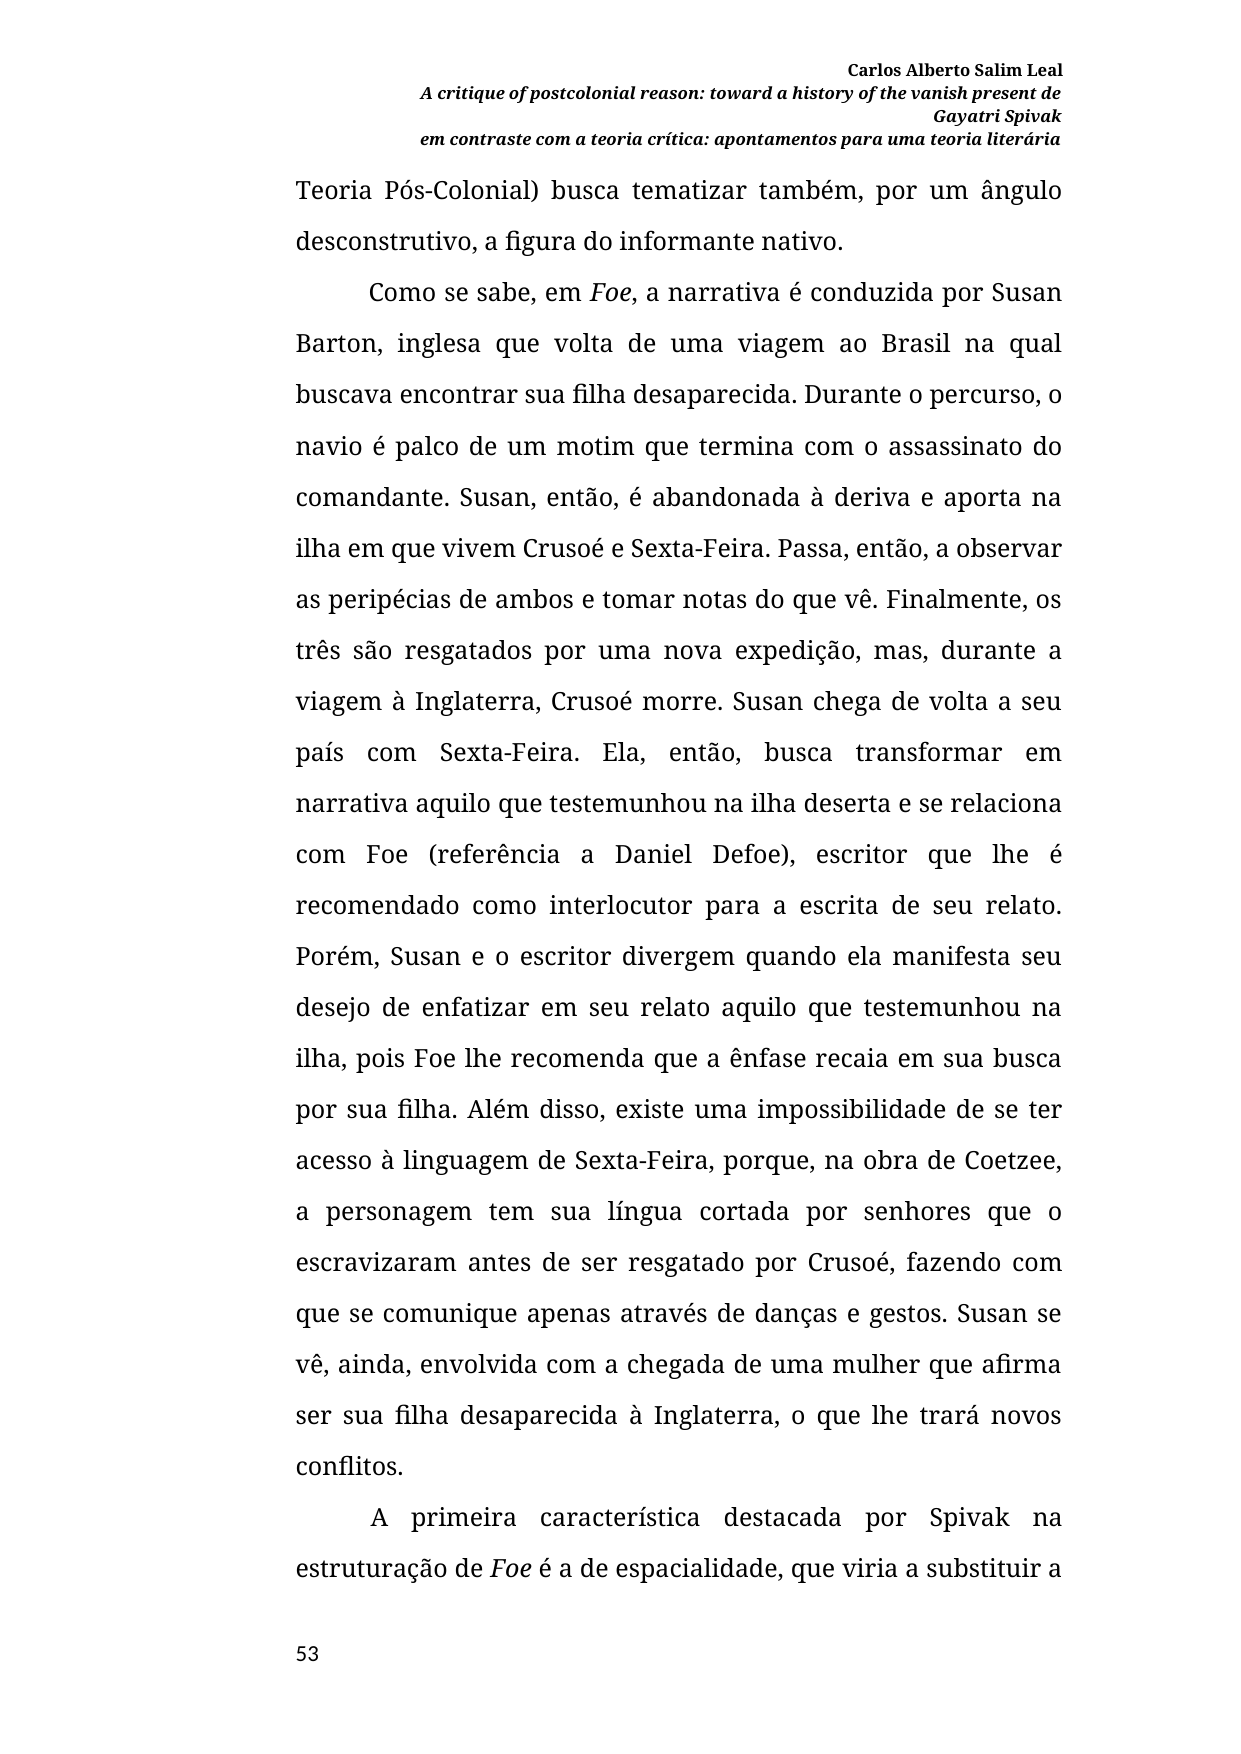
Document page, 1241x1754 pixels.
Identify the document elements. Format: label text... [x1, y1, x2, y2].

subtitle Teoria Pós-Colonial) busca tematizar também, por um ângulo desconstrutivo, a figura do informante nativo. [295, 173, 1063, 258]
subtitle Como se sabe, em Foe, a narrativa é conduzida por Susan Barton, inglesa que volta de uma viagem ao Brasil na qual buscava encontrar sua filha desaparecida. Durante o percurso, o navio é palco de um motim que termina com o assassinato do comandante. Susan, então, é abandonada à deriva e aporta na ilha em que vivem Crusoé e Sexta-Feira. Passa, então, a observar as peripécias de ambos e tomar notas do que vê. Finalmente, os três são resgatados por uma nova expedição, mas, durante a viagem à Inglaterra, Crusoé morre. Susan chega de volta a seu país com Sexta-Feira. Ela, então, busca transformar em narrativa aquilo que testemunhou na ilha deserta e se relaciona com Foe (referência a Daniel Defoe), escritor que lhe é recomendado como interlocutor para a escrita de seu relato. Porém, Susan e o escritor divergem quando ela manifesta seu desejo de enfatizar em seu relato aquilo que testemunhou na ilha, pois Foe lhe recomenda que a ênfase recaia em sua busca por sua filha. Além disso, existe uma impossibilidade de se ter acesso à linguagem de Sexta-Feira, porque, na obra de Coetzee, a personagem tem sua língua cortada por senhores que o escravizaram antes de ser resgatado por Crusoé, fazendo com que se comunique apenas através de danças e gestos. Susan se vê, ainda, envolvida com a chegada de uma mulher que afirma ser sua filha desaparecida à Inglaterra, o que lhe trará novos conflitos. [295, 275, 1063, 1483]
subtitle A primeira característica destacada por Spivak na estruturação de Foe é a de espacialidade, que viria a substituir a [295, 1500, 1063, 1585]
